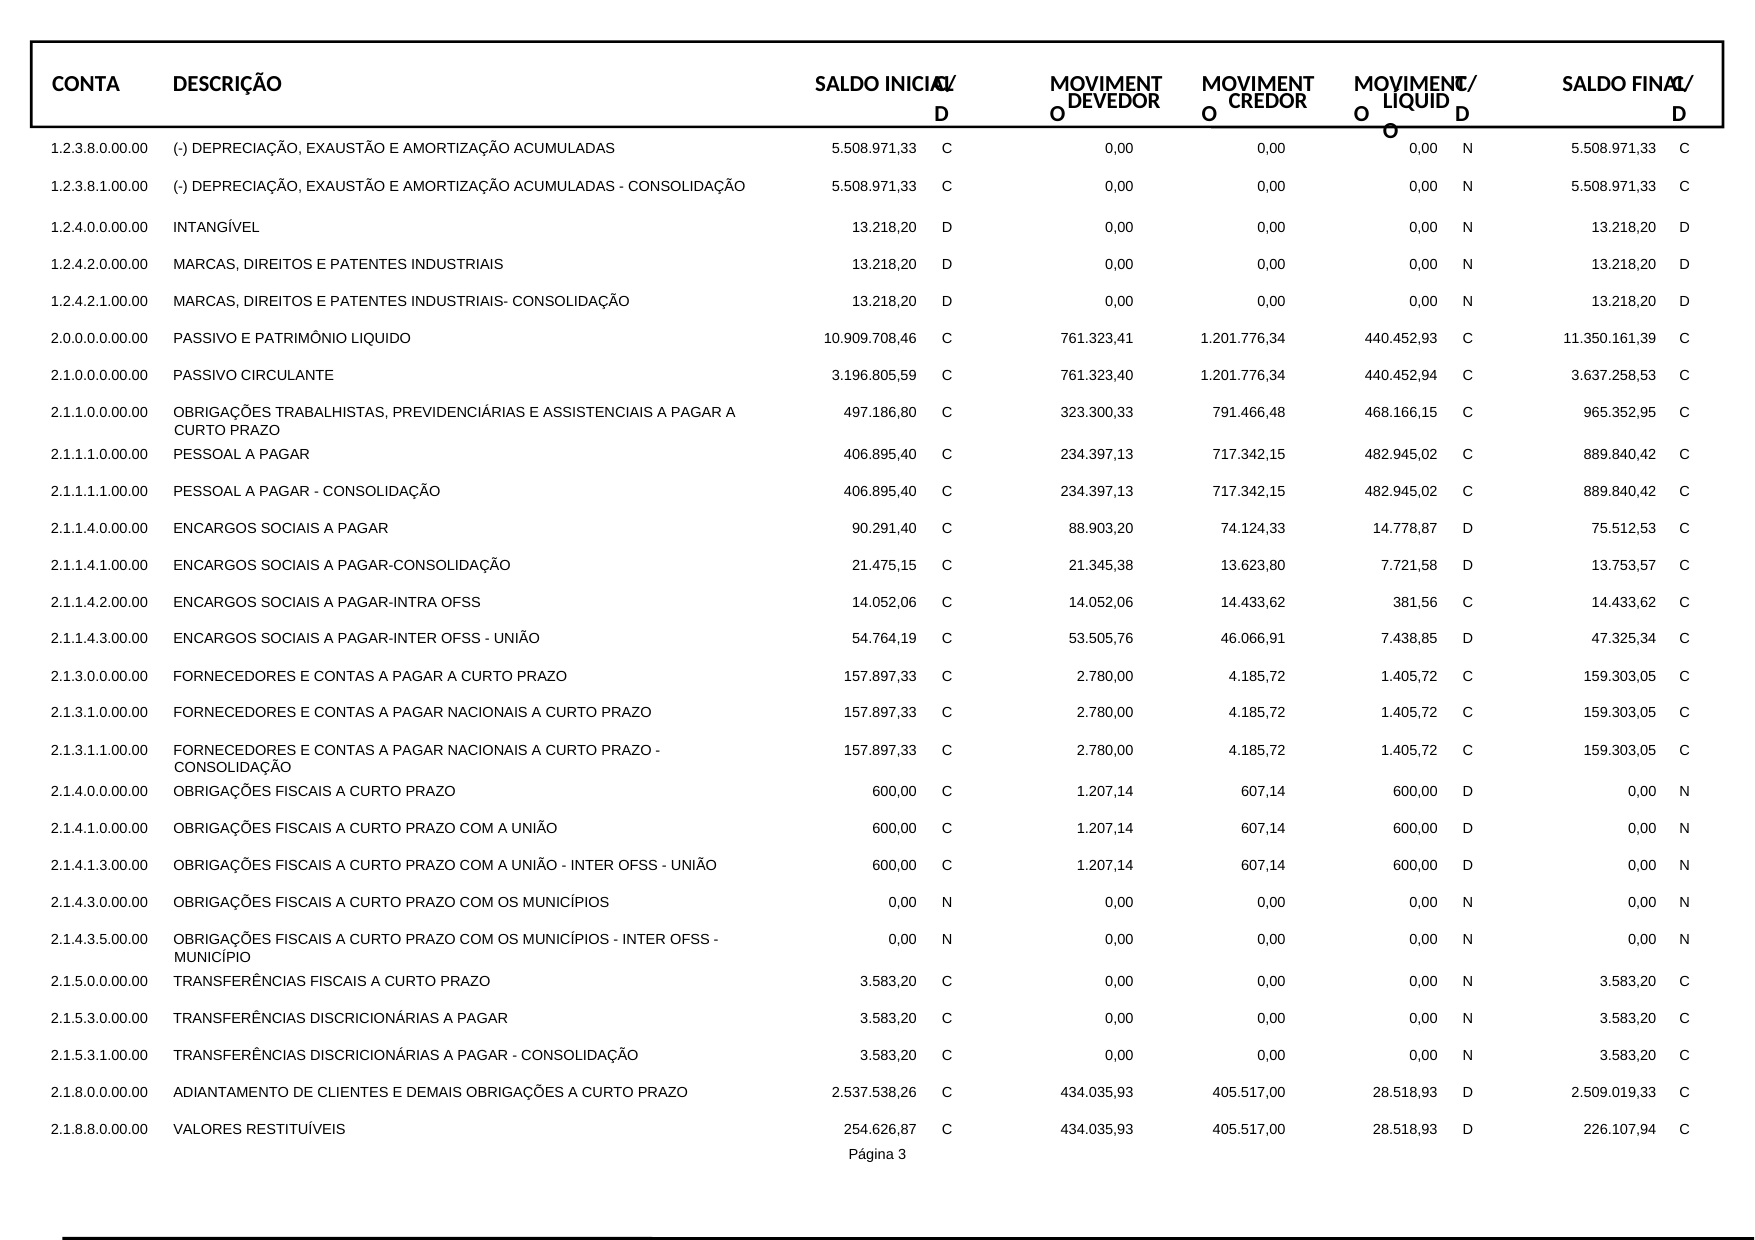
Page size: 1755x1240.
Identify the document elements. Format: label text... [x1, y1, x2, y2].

text 2.1.1.4.0.00.00 ENCARGOS SOCIAIS A PAGAR 90.291,40 C 88.903,20 74.124,33 14.778,87 D 75.512,53 C [51, 519, 1689, 536]
text 2.1.1.4.3.00.00 ENCARGOS SOCIAIS A PAGAR-INTER OFSS - UNIÃO 54.764,19 C 53.505,76 46.066,91 7.438,85 D 47.325,34 C [51, 630, 1689, 647]
text 1.2.4.2.0.00.00 MARCAS, DIREITOS E PATENTES INDUSTRIAIS 13.218,20 D 0,00 0,00 0,00 N 13.218,20 D [51, 256, 1689, 272]
text 2.1.4.1.3.00.00 OBRIGAÇÕES FISCAIS A CURTO PRAZO COM A UNIÃO - INTER OFSS - UNIÃO 600,00 C 1.207,14 607,14 600,00 D 0,00 N [51, 857, 1689, 874]
text 2.1.4.3.0.00.00 OBRIGAÇÕES FISCAIS A CURTO PRAZO COM OS MUNICÍPIOS 0,00 N 0,00 0,00 0,00 N 0,00 N [51, 894, 1689, 911]
text 2.1.1.1.1.00.00 PESSOAL A PAGAR - CONSOLIDAÇÃO 406.895,40 C 234.397,13 717.342,15 482.945,02 C 889.840,42 C [51, 482, 1689, 499]
text 1.2.4.2.1.00.00 MARCAS, DIREITOS E PATENTES INDUSTRIAIS- CONSOLIDAÇÃO 13.218,20 D 0,00 0,00 0,00 N 13.218,20 D [51, 292, 1689, 309]
text 2.0.0.0.0.00.00 PASSIVO E PATRIMÔNIO LIQUIDO 10.909.708,46 C 761.323,41 1.201.776,34 440.452,93 C 11.350.161,39 C [51, 329, 1689, 346]
text 2.1.5.3.1.00.00 TRANSFERÊNCIAS DISCRICIONÁRIAS A PAGAR - CONSOLIDAÇÃO 3.583,20 C 0,00 0,00 0,00 N 3.583,20 C [51, 1047, 1689, 1063]
text 2.1.8.8.0.00.00 VALORES RESTITUÍVEIS 254.626,87 C 434.035,93 405.517,00 28.518,93 D 226.107,94 C [51, 1121, 1689, 1137]
text 2.1.4.0.0.00.00 OBRIGAÇÕES FISCAIS A CURTO PRAZO 600,00 C 1.207,14 607,14 600,00 D 0,00 N [51, 783, 1689, 800]
text MUNICÍPIO [174, 949, 1689, 966]
text 2.1.0.0.0.00.00 PASSIVO CIRCULANTE 3.196.805,59 C 761.323,40 1.201.776,34 440.452,94 C 3.637.258,53 C [51, 366, 1689, 383]
text 2.1.3.0.0.00.00 FORNECEDORES E CONTAS A PAGAR A CURTO PRAZO 157.897,33 C 2.780,00 4.185,72 1.405,72 C 159.303,05 C [51, 667, 1689, 684]
text 2.1.4.1.0.00.00 OBRIGAÇÕES FISCAIS A CURTO PRAZO COM A UNIÃO 600,00 C 1.207,14 607,14 600,00 D 0,00 N [51, 820, 1689, 837]
text 2.1.1.0.0.00.00 OBRIGAÇÕES TRABALHISTAS, PREVIDENCIÁRIAS E ASSISTENCIAIS A PAGAR A 497.186,80 C 323.300,33 791.466,48 468.166,15 C 965.352,95 C [51, 403, 1689, 420]
text 2.1.3.1.1.00.00 FORNECEDORES E CONTAS A PAGAR NACIONAIS A CURTO PRAZO - 157.897,33 C 2.780,00 4.185,72 1.405,72 C 159.303,05 C [51, 741, 1689, 758]
text 2.1.8.0.0.00.00 ADIANTAMENTO DE CLIENTES E DEMAIS OBRIGAÇÕES A CURTO PRAZO 2.537.538,26 C 434.035,93 405.517,00 28.518,93 D 2.509.019,33 C [51, 1084, 1689, 1101]
text 2.1.3.1.0.00.00 FORNECEDORES E CONTAS A PAGAR NACIONAIS A CURTO PRAZO 157.897,33 C 2.780,00 4.185,72 1.405,72 C 159.303,05 C [51, 704, 1689, 721]
text 2.1.1.4.2.00.00 ENCARGOS SOCIAIS A PAGAR-INTRA OFSS 14.052,06 C 14.052,06 14.433,62 381,56 C 14.433,62 C [51, 593, 1689, 610]
text 1.2.3.8.1.00.00 (-) DEPRECIAÇÃO, EXAUSTÃO E AMORTIZAÇÃO ACUMULADAS - CONSOLIDAÇÃO 5.508.971,33 C 0,00 0,00 0,00 N 5.508.971,33 C [51, 177, 1689, 194]
text 2.1.4.3.5.00.00 OBRIGAÇÕES FISCAIS A CURTO PRAZO COM OS MUNICÍPIOS - INTER OFSS - 0,00 N 0,00 0,00 0,00 N 0,00 N [51, 931, 1689, 948]
text 1.2.4.0.0.00.00 INTANGÍVEL 13.218,20 D 0,00 0,00 0,00 N 13.218,20 D [51, 218, 1689, 235]
text 2.1.1.1.0.00.00 PESSOAL A PAGAR 406.895,40 C 234.397,13 717.342,15 482.945,02 C 889.840,42 C [51, 445, 1689, 462]
text CURTO PRAZO [174, 421, 1689, 438]
text 1.2.3.8.0.00.00 (-) DEPRECIAÇÃO, EXAUSTÃO E AMORTIZAÇÃO ACUMULADAS 5.508.971,33 C 0,00 0,00 0,00 N 5.508.971,33 C [51, 138, 1689, 157]
text CONSOLIDAÇÃO [174, 759, 1689, 776]
text 2.1.5.3.0.00.00 TRANSFERÊNCIAS DISCRICIONÁRIAS A PAGAR 3.583,20 C 0,00 0,00 0,00 N 3.583,20 C [51, 1010, 1689, 1027]
text 2.1.1.4.1.00.00 ENCARGOS SOCIAIS A PAGAR-CONSOLIDAÇÃO 21.475,15 C 21.345,38 13.623,80 7.721,58 D 13.753,57 C [51, 556, 1689, 573]
text 2.1.5.0.0.00.00 TRANSFERÊNCIAS FISCAIS A CURTO PRAZO 3.583,20 C 0,00 0,00 0,00 N 3.583,20 C [51, 973, 1689, 989]
